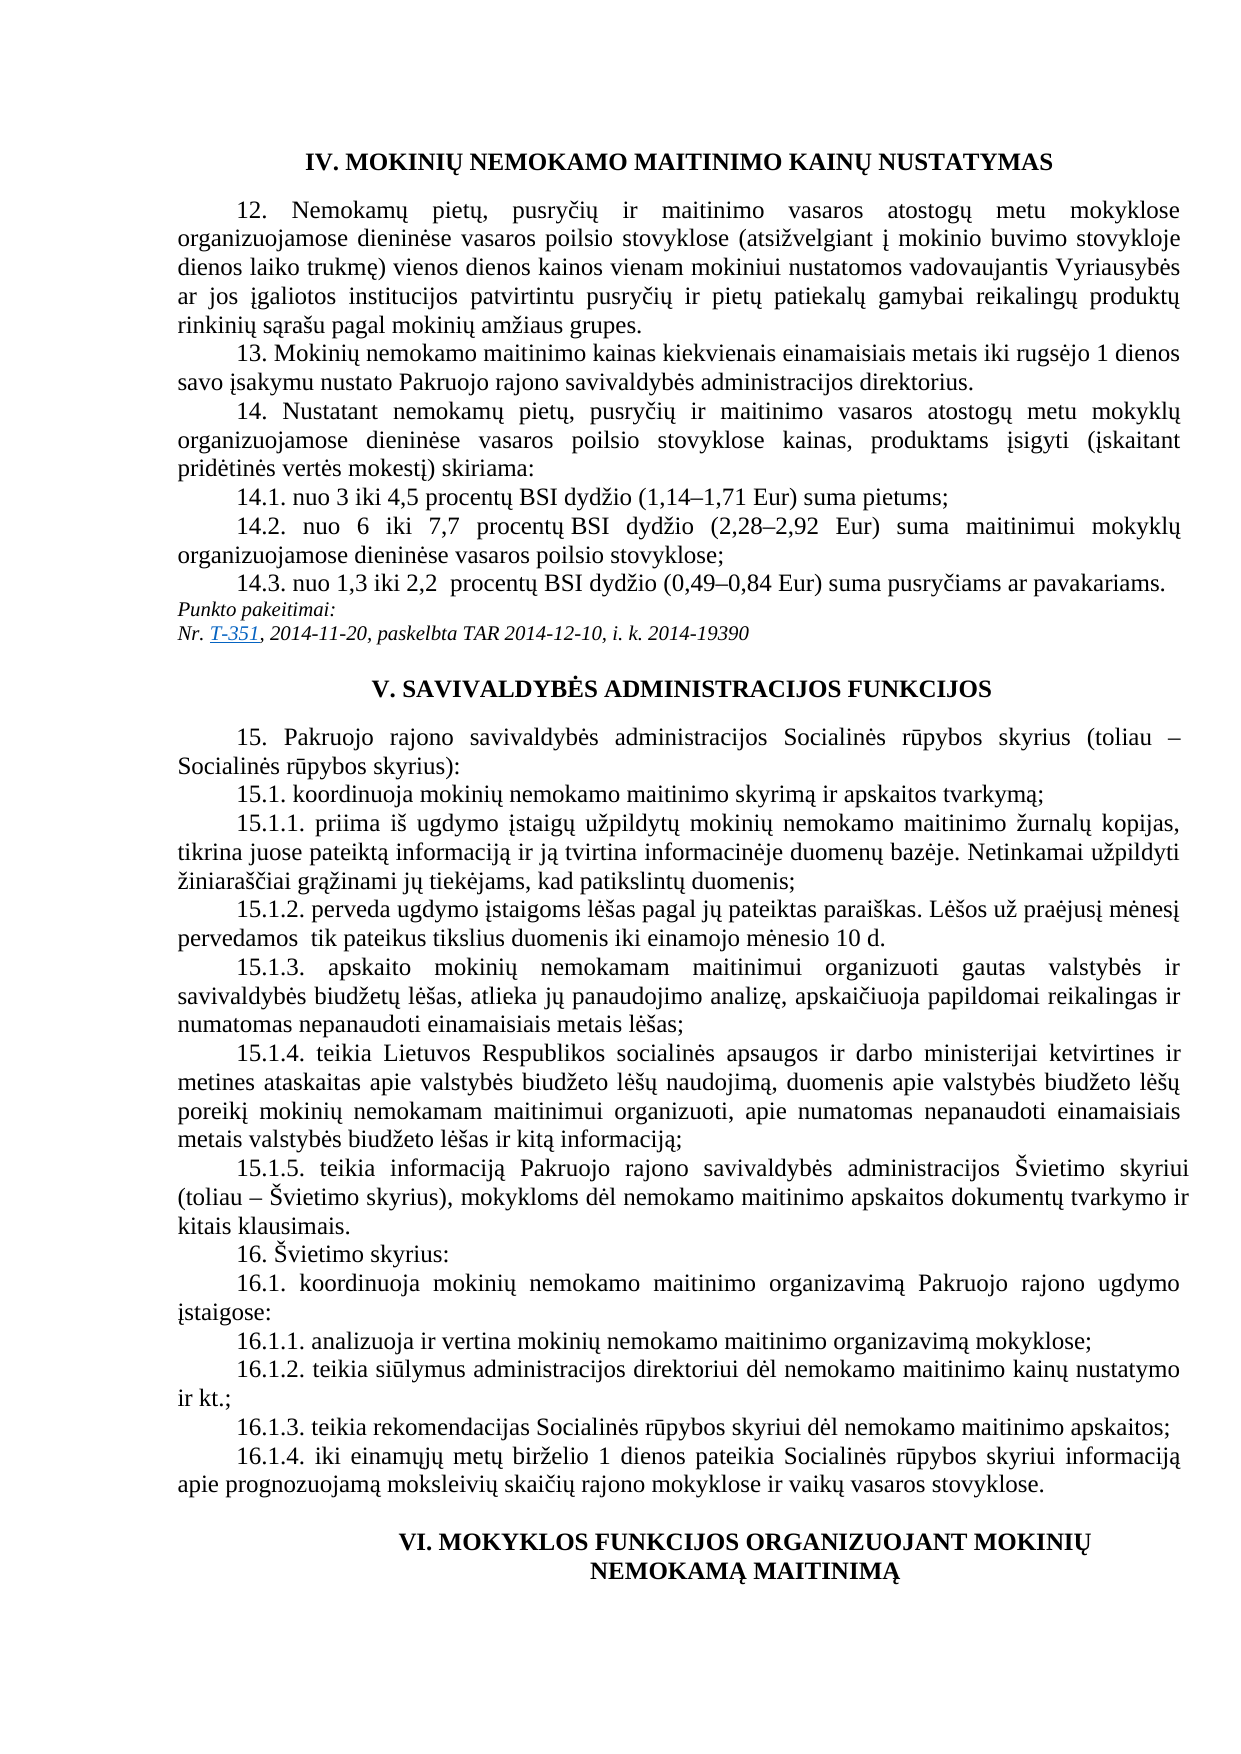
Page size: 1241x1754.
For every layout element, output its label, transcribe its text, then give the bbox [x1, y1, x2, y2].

text IV. MOKINIŲ NEMOKAMO MAITINIMO KAINŲ NUSTATYMAS [177, 147, 1181, 176]
text 15.1.1. priima iš ugdymo įstaigų užpildytų mokinių nemokamo maitinimo žurnalų kopijas, tikrina juose pateiktą informaciją ir ją tvirtina informacinėje duomenų bazėje. Netinkamai užpildyti žiniaraščiai grąžinami jų tiekėjams, kad patikslintų duomenis; [177, 808, 1181, 894]
text Punkto pakeitimai: [177, 597, 1181, 621]
text 16.1.2. teikia siūlymus administracijos direktoriui dėl nemokamo maitinimo kainų nustatymo ir kt.; [177, 1354, 1181, 1412]
text 16.1.3. teikia rekomendacijas Socialinės rūpybos skyriui dėl nemokamo maitinimo apskaitos; [177, 1412, 1181, 1441]
text 16.1.1. analizuoja ir vertina mokinių nemokamo maitinimo organizavimą mokyklose; [177, 1326, 1181, 1354]
text 16. Švietimo skyrius: [177, 1239, 1181, 1268]
text 15.1.5. teikia informaciją Pakruojo rajono savivaldybės administracijos Švietimo skyriui (toliau – Švietimo skyrius), mokykloms dėl nemokamo maitinimo apskaitos dokumentų tvarkymo ir kitais klausimais. [177, 1153, 1190, 1239]
text V. SAVIVALDYBĖS ADMINISTRACIJOS FUNKCIJOS [177, 674, 1187, 703]
text 15.1.4. teikia Lietuvos Respublikos socialinės apsaugos ir darbo ministerijai ketvirtines ir metines ataskaitas apie valstybės biudžeto lėšų naudojimą, duomenis apie valstybės biudžeto lėšų poreikį mokinių nemokamam maitinimui organizuoti, apie numatomas nepanaudoti einamaisiais metais valstybės biudžeto lėšas ir kitą informaciją; [177, 1038, 1181, 1153]
text 15. Pakruojo rajono savivaldybės administracijos Socialinės rūpybos skyrius (toliau – Socialinės rūpybos skyrius): [177, 722, 1181, 779]
text 13. Mokinių nemokamo maitinimo kainas kiekvienais einamaisiais metais iki rugsėjo 1 dienos savo įsakymu nustato Pakruojo rajono savivaldybės administracijos direktorius. [177, 338, 1181, 396]
text 14. Nustatant nemokamų pietų, pusryčių ir maitinimo vasaros atostogų metu mokyklų organizuojamose dieninėse vasaros poilsio stovyklose kainas, produktams įsigyti (įskaitant pridėtinės vertės mokestį) skiriama: [177, 396, 1181, 482]
text VI. mokyklos funkcijos organizuojant MOKINIŲ [309, 1527, 1181, 1556]
text Nr. T-351, 2014-11-20, paskelbta TAR 2014-12-10, i. k. 2014-19390 [177, 621, 1181, 645]
text 15.1. koordinuoja mokinių nemokamo maitinimo skyrimą ir apskaitos tvarkymą; [177, 779, 1181, 808]
text 12. Nemokamų pietų, pusryčių ir maitinimo vasaros atostogų metu mokyklose organizuojamose dieninėse vasaros poilsio stovyklose (atsižvelgiant į mokinio buvimo stovykloje dienos laiko trukmę) vienos dienos kainos vienam mokiniui nustatomos vadovaujantis Vyriausybės ar jos įgaliotos institucijos patvirtintu pusryčių ir pietų patiekalų gamybai reikalingų produktų rinkinių sąrašu pagal mokinių amžiaus grupes. [177, 195, 1181, 338]
text NEMOKAMą MAITINIMą [309, 1556, 1181, 1584]
text 16.1.4. iki einamųjų metų birželio 1 dienos pateikia Socialinės rūpybos skyriui informaciją apie prognozuojamą moksleivių skaičių rajono mokyklose ir vaikų vasaros stovyklose. [177, 1441, 1181, 1498]
text 16.1. koordinuoja mokinių nemokamo maitinimo organizavimą Pakruojo rajono ugdymo įstaigose: [177, 1268, 1181, 1326]
text 14.3. nuo 1,3 iki 2,2 procentų BSI dydžio (0,49–0,84 Eur) suma pusryčiams ar pavakariams. [236, 568, 1181, 597]
text 14.2. nuo 6 iki 7,7 procentų BSI dydžio (2,28–2,92 Eur) suma maitinimui mokyklų organizuojamose dieninėse vasaros poilsio stovyklose; [177, 511, 1181, 568]
text 14.1. nuo 3 iki 4,5 procentų BSI dydžio (1,14–1,71 Eur) suma pietums; [177, 482, 1181, 511]
text 15.1.3. apskaito mokinių nemokamam maitinimui organizuoti gautas valstybės ir savivaldybės biudžetų lėšas, atlieka jų panaudojimo analizę, apskaičiuoja papildomai reikalingas ir numatomas nepanaudoti einamaisiais metais lėšas; [177, 952, 1181, 1038]
text 15.1.2. perveda ugdymo įstaigoms lėšas pagal jų pateiktas paraiškas. Lėšos už praėjusį mėnesį pervedamos tik pateikus tikslius duomenis iki einamojo mėnesio 10 d. [177, 894, 1181, 952]
